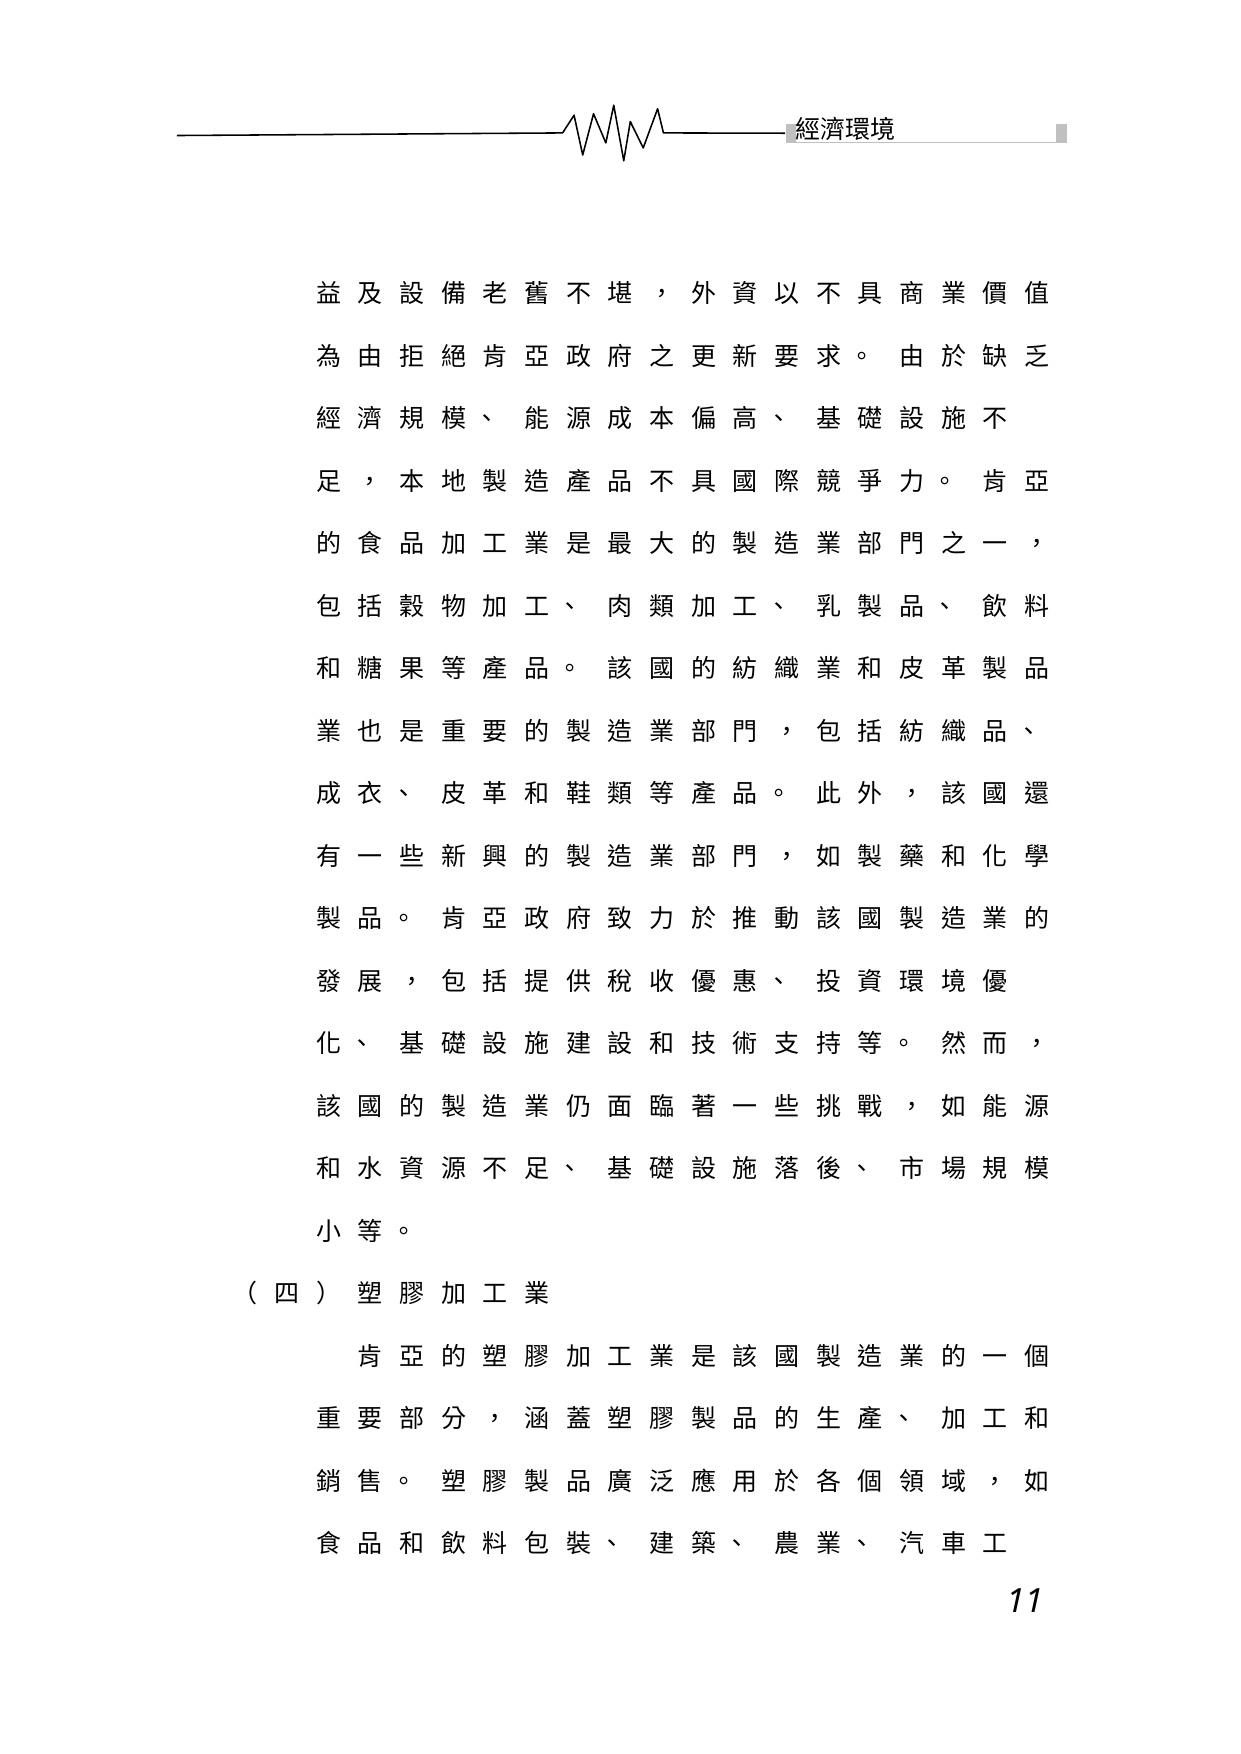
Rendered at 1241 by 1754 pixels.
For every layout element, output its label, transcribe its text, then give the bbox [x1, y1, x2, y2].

text （四）塑膠加工業 [207, 1250, 1058, 1313]
text 益及設備老舊不堪，外資以不具商業價值為由拒絕肯亞政府之更新要求。由於缺乏經濟規模、能源成本偏高、基礎設施不足，本地製造產品不具國際競爭力。肯亞的食品加工業是最大的製造業部門之一，包括穀物加工、肉類加工、乳製品、飲料和糖果等產品。該國的紡織業和皮革製品業也是重要的製造業部門，包括紡織品、成衣、皮革和鞋類等產品。此外，該國還有一些新興的製造業部門，如製藥和化學製品。肯亞政府致力於推動該國製造業的發展，包括提供稅收優惠、投資環境優化、基礎設施建設和技術支持等。然而，該國的製造業仍面臨著一些挑戰，如能源和水資源不足、基礎設施落後、市場規模小等。 [281, 250, 1058, 1250]
text 肯亞的塑膠加工業是該國製造業的一個重要部分，涵蓋塑膠製品的生產、加工和銷售。塑膠製品廣泛應用於各個領域，如食品和飲料包裝、建築、農業、汽車工 [281, 1313, 1058, 1563]
